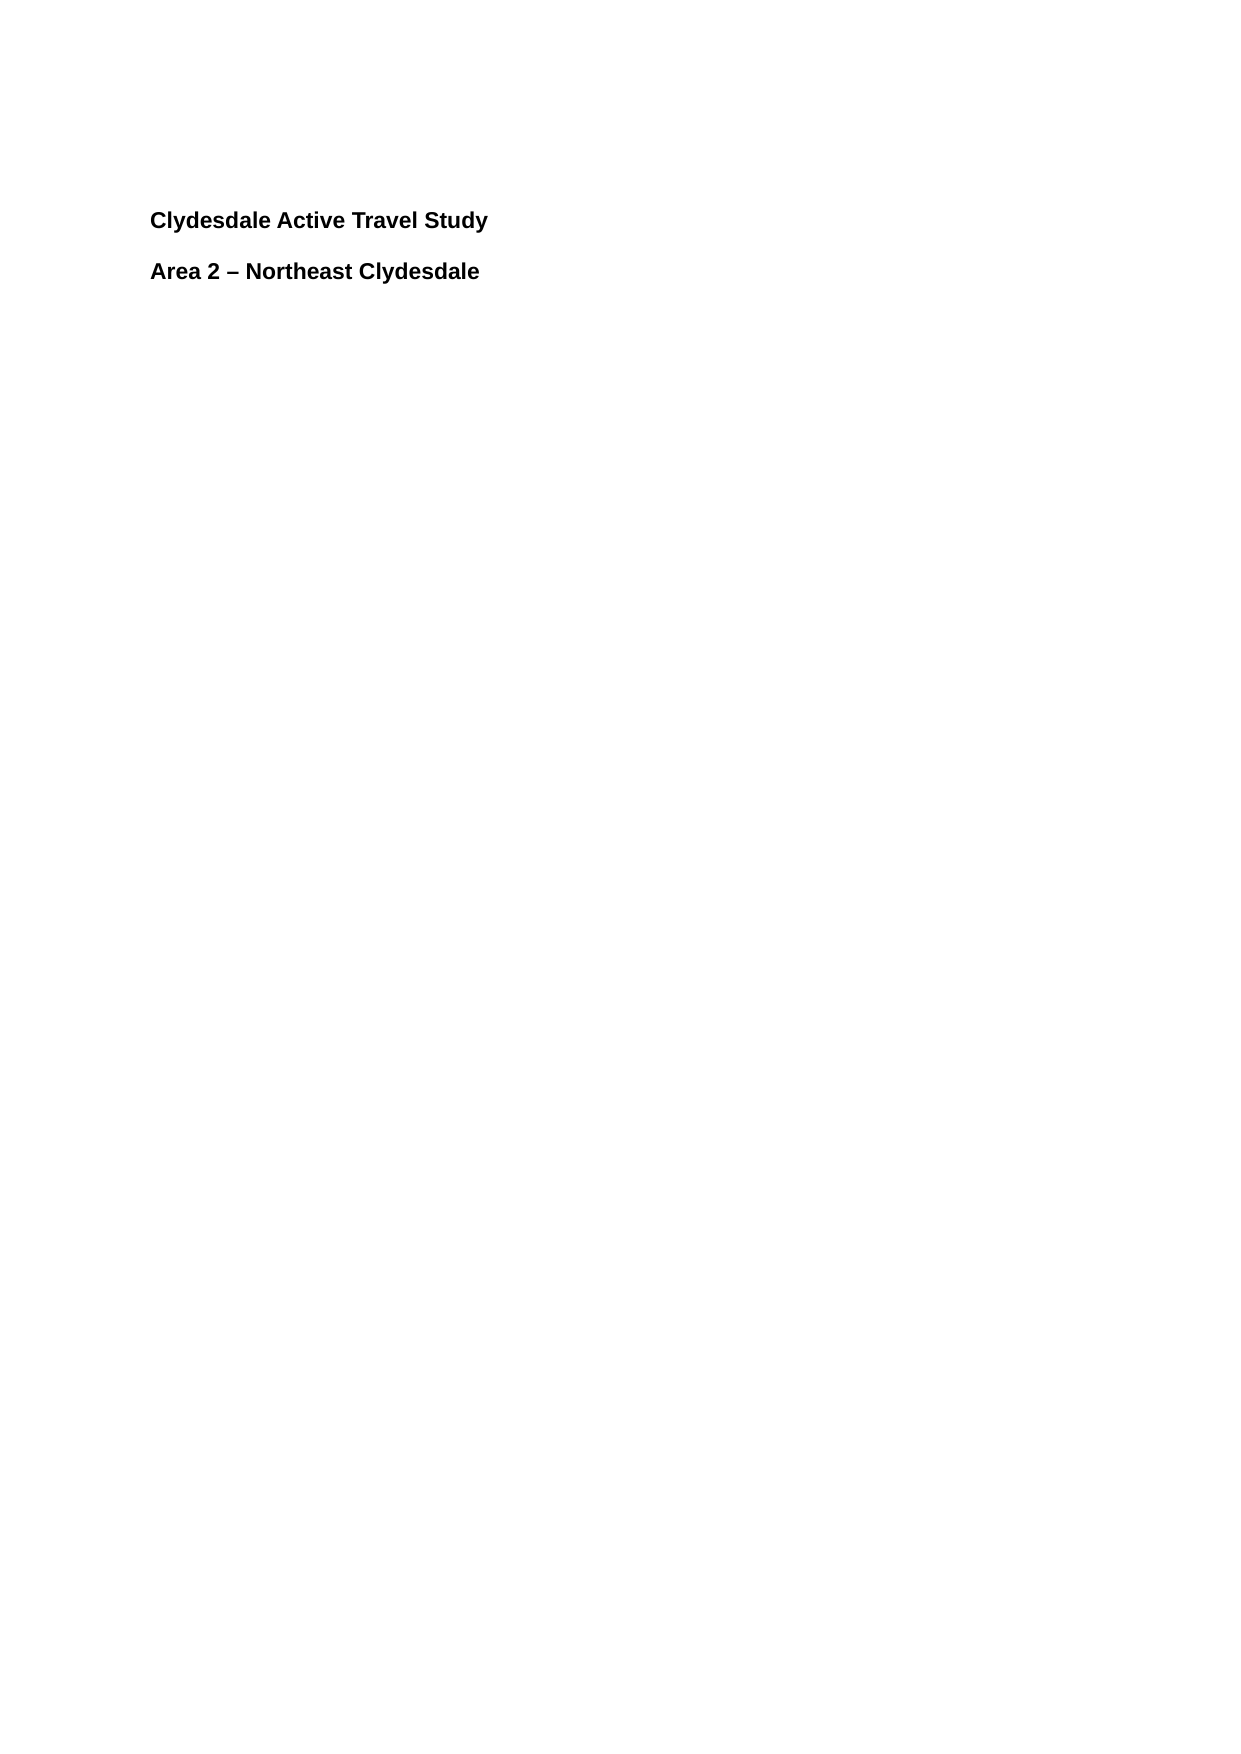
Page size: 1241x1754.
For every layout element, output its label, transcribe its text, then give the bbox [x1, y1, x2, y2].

text Area 2 – Northeast Clydesdale [150, 258, 1090, 284]
text Clydesdale Active Travel Study [150, 207, 1090, 233]
